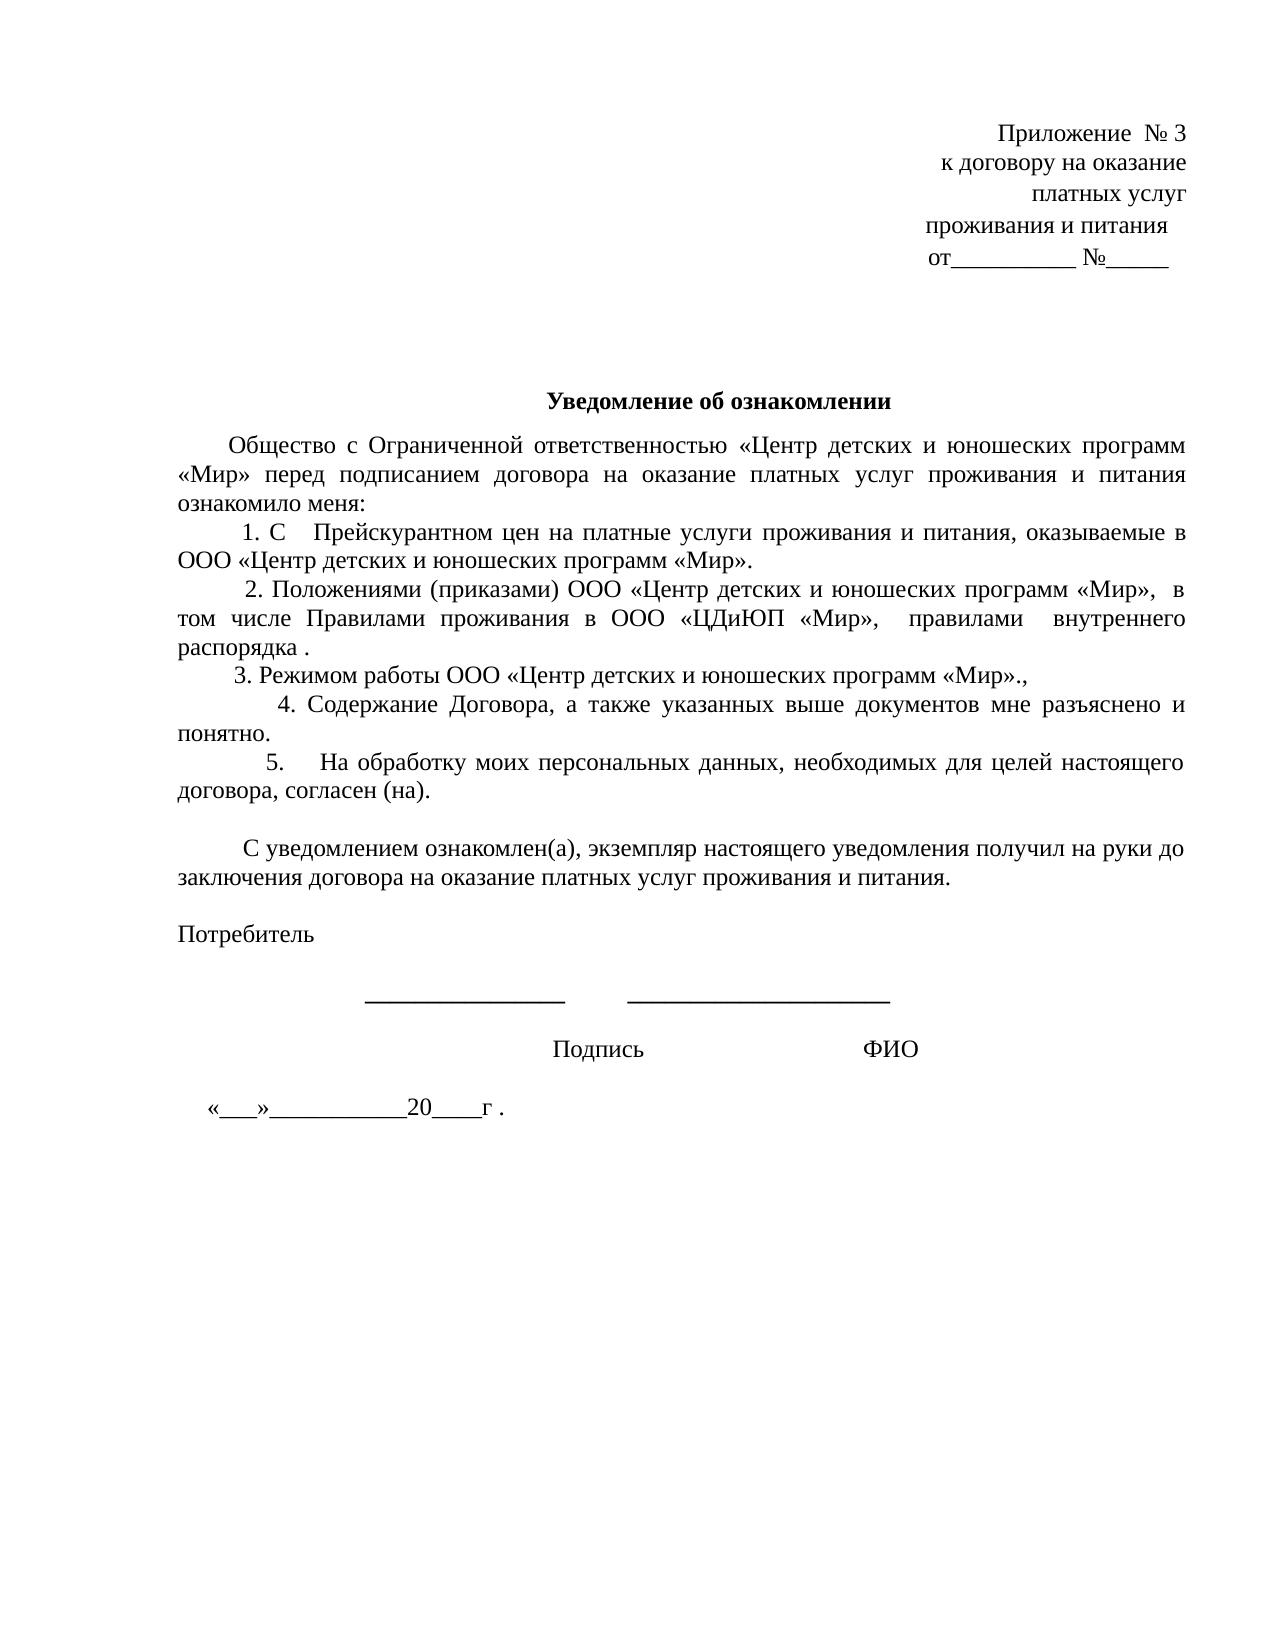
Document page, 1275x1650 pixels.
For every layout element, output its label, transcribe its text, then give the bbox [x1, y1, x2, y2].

text Общество с Ограниченной ответственностью «Центр детских и юношеских программ «Мир» перед подписанием договора на оказание платных услуг проживания и питания ознакомило меня: [177, 430, 1186, 517]
text проживания и питания [222, 210, 1186, 239]
text от__________ №_____ [177, 242, 1186, 270]
text Приложение № 3 [222, 118, 1186, 147]
text 5. На обработку моих персональных данных, необходимых для целей настоящего договора, согласен (на). [177, 747, 1186, 804]
text Уведомление об ознакомлении [177, 386, 1186, 415]
text платных услуг [222, 178, 1186, 207]
text 2. Положениями (приказами) ООО «Центр детских и юношеских программ «Мир», в том числе Правилами проживания в ООО «ЦДиЮП «Мир», правилами внутреннего распорядка . [177, 574, 1186, 660]
text 3. Режимом работы ООО «Центр детских и юношеских программ «Мир»., [177, 660, 1186, 689]
text к договору на оказание [222, 147, 1186, 176]
text Потребитель [177, 919, 1186, 948]
text 4. Содержание Договора, а также указанных выше документов мне разъяснено и понятно. [177, 689, 1186, 747]
text ________________ _____________________ [177, 977, 1186, 1005]
text Подпись ФИО [177, 1034, 1186, 1063]
text С уведомлением ознакомлен(а), экземпляр настоящего уведомления получил на руки до заключения договора на оказание платных услуг проживания и питания. [177, 833, 1186, 890]
text 1. С Прейскурантном цен на платные услуги проживания и питания, оказываемые в ООО «Центр детских и юношеских программ «Мир». [177, 517, 1186, 574]
text «___»___________20____г . [177, 1092, 1186, 1120]
